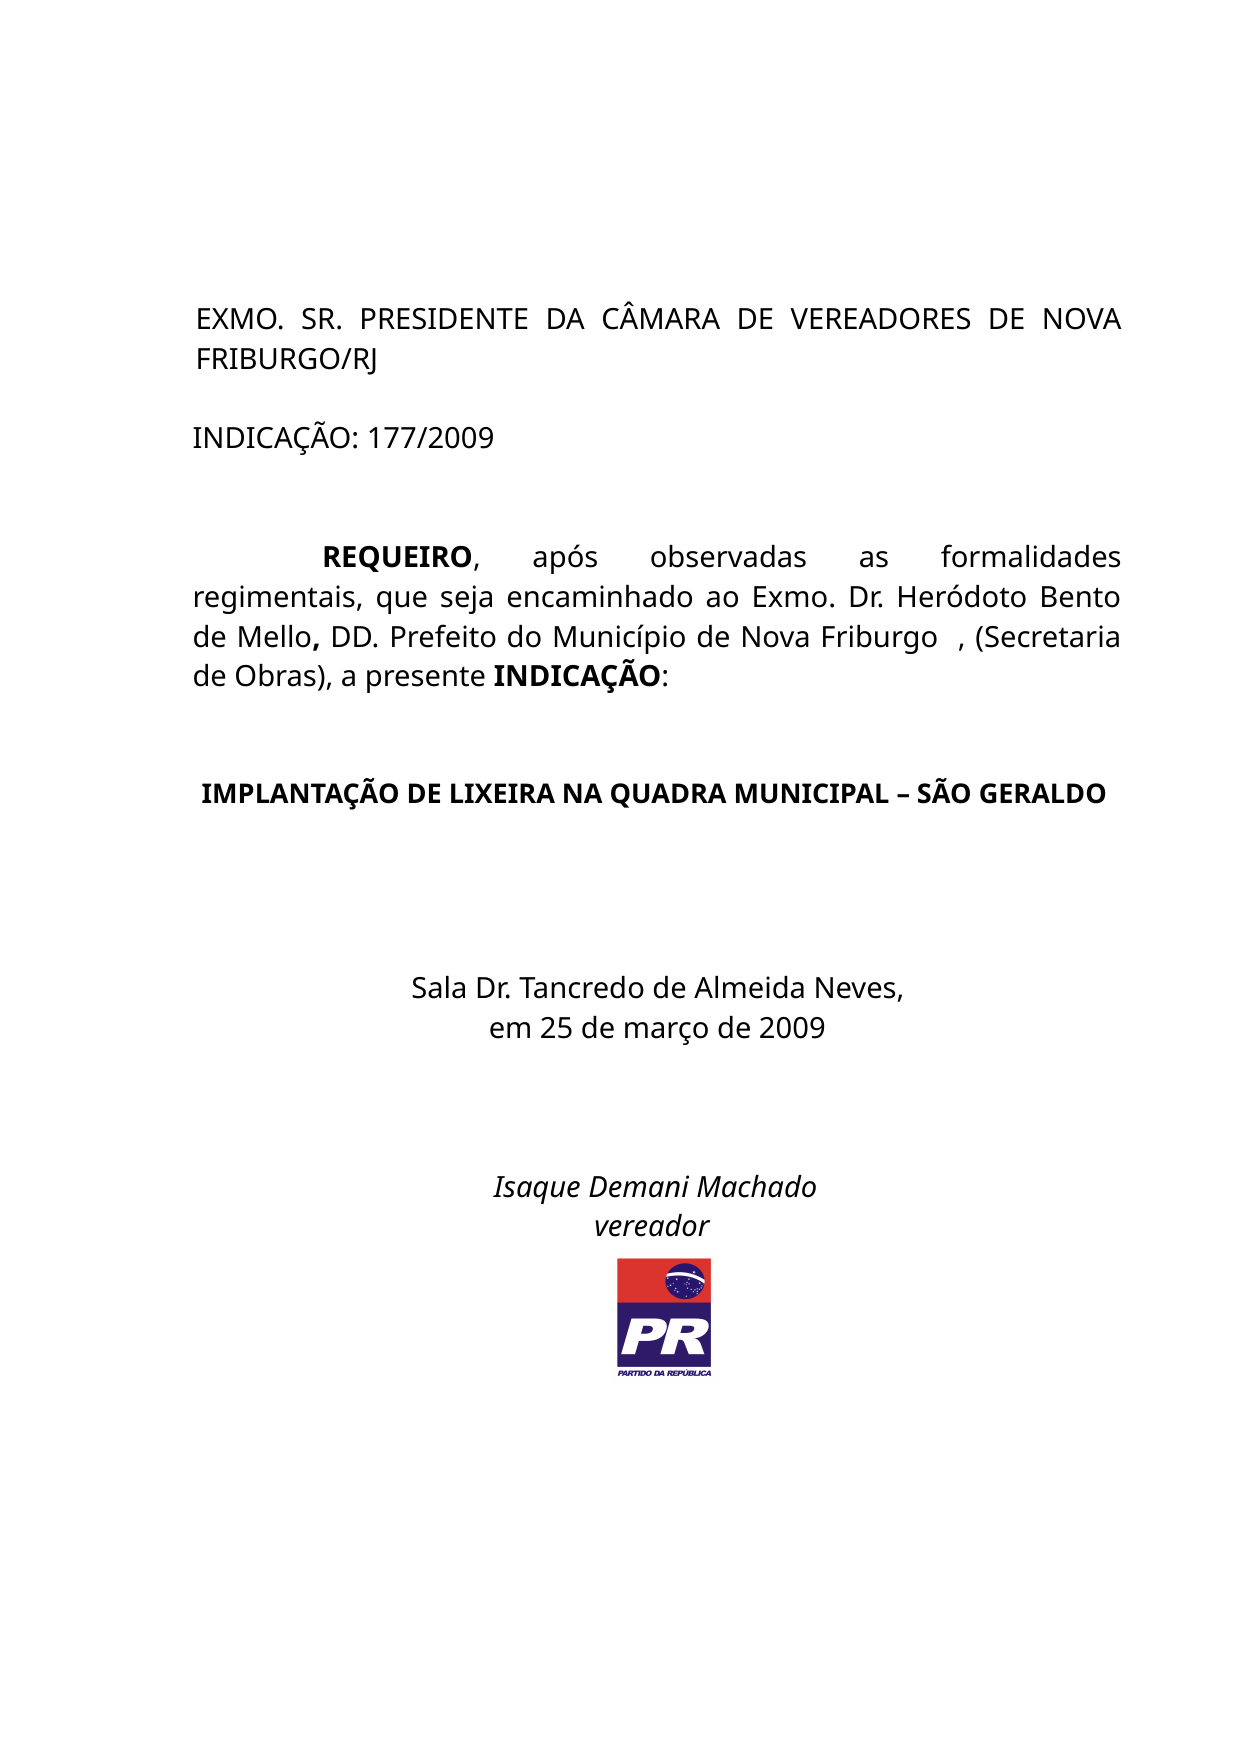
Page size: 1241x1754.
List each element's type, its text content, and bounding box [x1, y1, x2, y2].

text Sala Dr. Tancredo de Almeida Neves, [192, 967, 1122, 1007]
text Isaque Demani Machado [192, 1166, 1122, 1206]
text em 25 de março de 2009 [192, 1007, 1122, 1047]
text vereador [192, 1206, 1122, 1245]
text EXMO. SR. PRESIDENTE DA CÂMARA DE VEREADORES DE NOVA FRIBURGO/RJ [195, 298, 1122, 378]
text REQUEIRO, após observadas as formalidades regimentais, que seja encaminhado ao Exmo. Dr. Heródoto Bento de Mello, DD. Prefeito do Município de Nova Friburgo , (Secretaria de Obras), a presente INDICAÇÃO: [192, 537, 1122, 695]
text IMPLANTAÇÃO DE LIXEIRA NA QUADRA MUNICIPAL – SÃO GERALDO [192, 775, 1122, 812]
text INDICAÇÃO: 177/2009 [192, 417, 1122, 457]
picture [611, 1251, 719, 1382]
